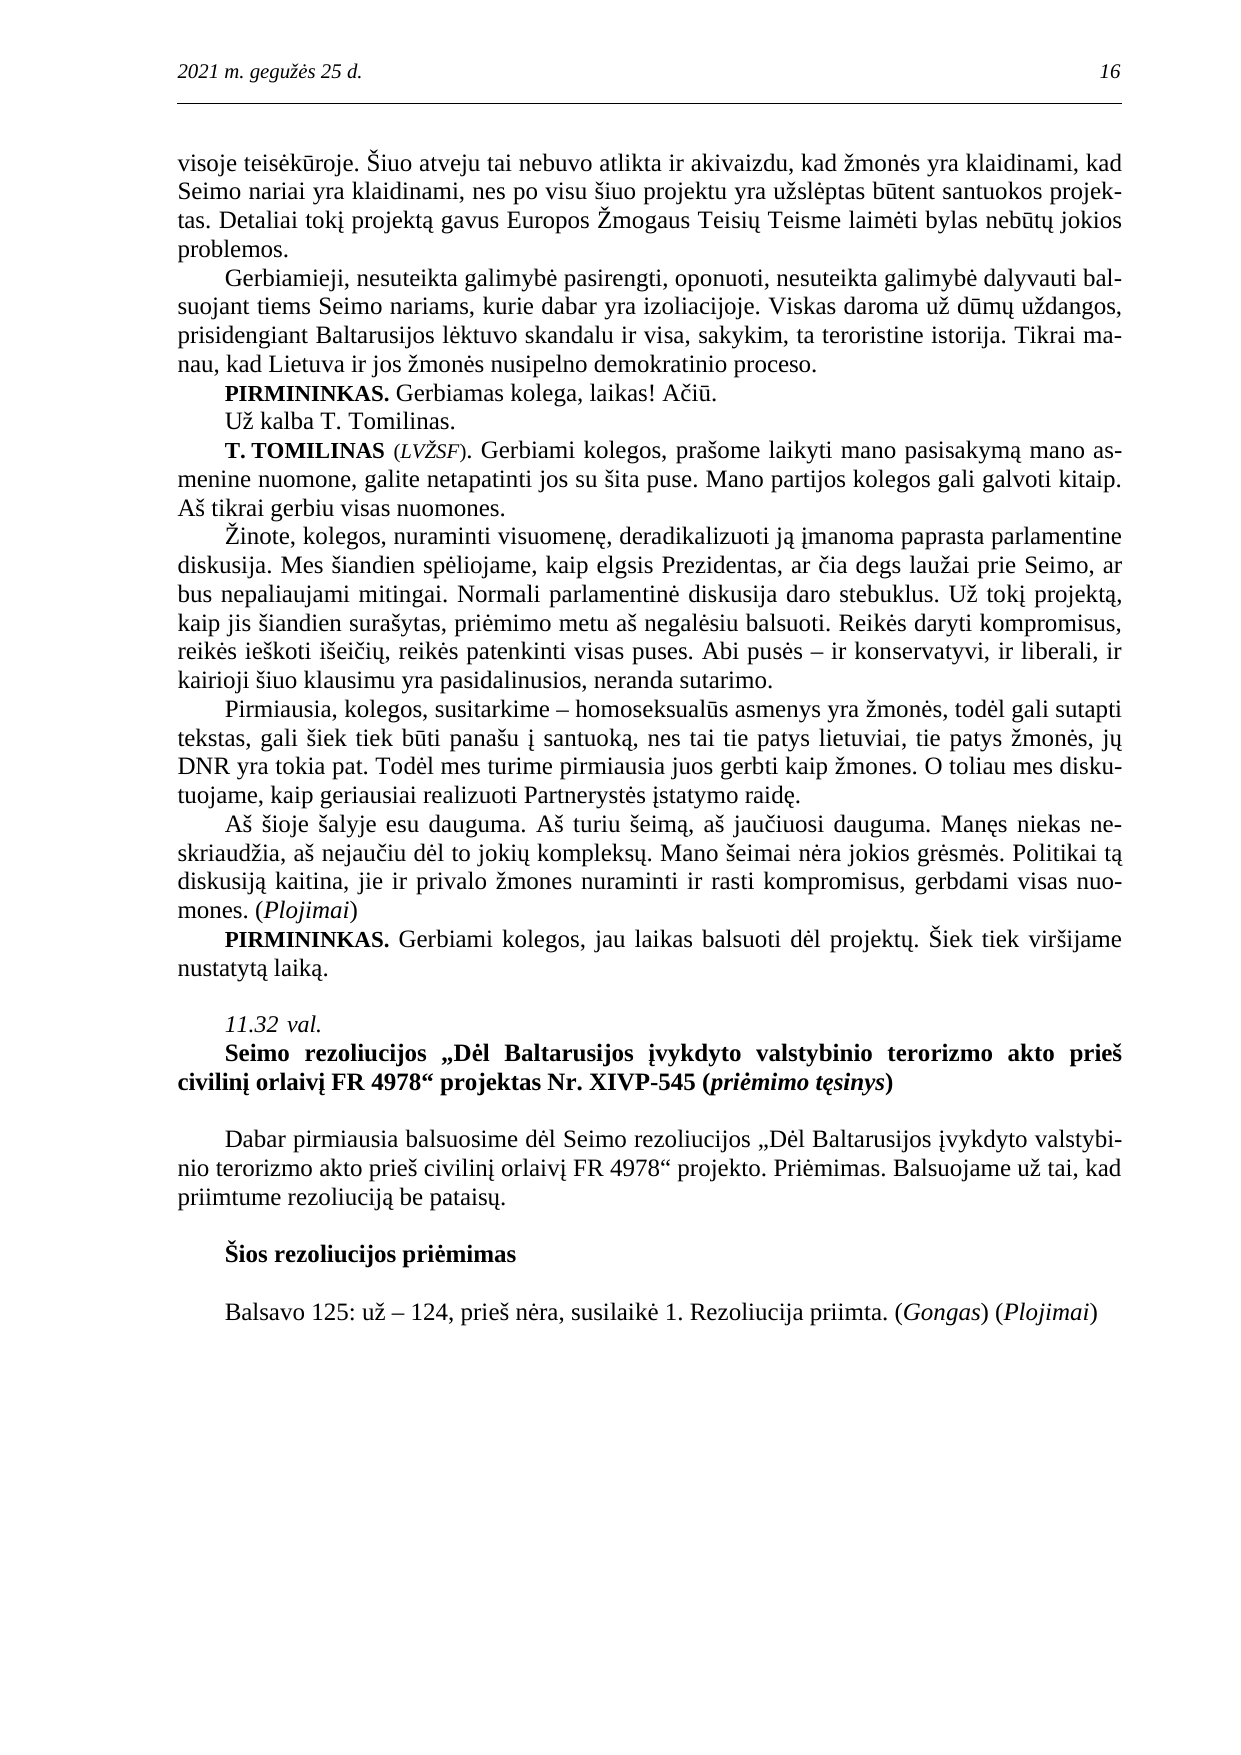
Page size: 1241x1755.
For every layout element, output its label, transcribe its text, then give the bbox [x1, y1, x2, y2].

text Da­bar pir­miau­sia bal­suo­si­me dėl Sei­mo re­zo­liu­ci­jos „Dėl Bal­ta­ru­si­jos įvyk­dy­to vals­ty­bi­nio te­ro­riz­mo ak­to prieš ci­vi­li­nį or­lai­vį FR 4978“ pro­jek­to. Pri­ėmi­mas. Bal­suo­ja­me už tai, kad pri­im­tu­me re­zo­liu­ci­ją be pa­tai­sų. [177, 1124, 1122, 1210]
text Aš šio­je ša­ly­je esu dau­gu­ma. Aš tu­riu šei­mą, aš jau­čiuo­si dau­gu­ma. Ma­nęs nie­kas ne­skriau­džia, aš ne­jau­čiu dėl to jo­kių kom­plek­sų. Ma­no šei­mai nė­ra jo­kios grės­mės. Po­li­ti­kai tą dis­ku­si­ją kai­ti­na, jie ir pri­va­lo žmo­nes nu­ra­min­ti ir ras­ti kom­pro­mi­sus, gerb­da­mi vi­sas nuo­mo­nes. (Plo­ji­mai) [177, 809, 1122, 924]
text Už kal­ba T. To­mi­li­nas. [177, 406, 1122, 435]
text Ger­bia­mie­ji, ne­su­teik­ta ga­li­my­bė pa­si­reng­ti, opo­nuo­ti, ne­su­teik­ta ga­li­my­bė da­ly­vau­ti bal­suojant tiems Sei­mo na­riams, ku­rie da­bar yra izo­lia­ci­jo­je. Vis­kas da­ro­ma už dū­mų už­dan­gos, pri­si­den­giant Bal­ta­ru­si­jos lėk­tu­vo skan­da­lu ir vi­sa, sa­ky­kim, ta te­ro­ris­ti­ne is­to­ri­ja. Tik­rai ma­nau, kad Lie­tu­va ir jos žmo­nės nu­si­pel­no de­mo­kra­tinio pro­ce­so. [177, 263, 1122, 378]
text Ži­no­te, ko­le­gos, nu­ra­min­ti vi­suo­me­nę, de­ra­di­ka­li­zuo­ti ją įma­no­ma pa­pras­ta par­la­men­ti­ne dis­ku­si­ja. Mes šian­dien spė­lio­ja­me, kaip elg­sis Pre­zi­den­tas, ar čia degs lau­žai prie Sei­mo, ar bus ne­pa­liau­ja­mi mi­tin­gai. Nor­ma­li par­la­men­ti­nė dis­ku­si­ja da­ro ste­buk­lus. Už to­kį pro­jek­tą, kaip jis šian­dien su­ra­šy­tas, pri­ėmi­mo me­tu aš ne­ga­lė­siu bal­suo­ti. Rei­kės da­ry­ti kom­pro­mi­sus, rei­kės ieš­ko­ti iš­ei­čių, rei­kės pa­ten­kin­ti vi­sas pu­ses. Abi pu­sės – ir kon­ser­va­ty­vi, ir li­be­ra­li, ir kai­rio­ji šiuo klau­si­mu yra pa­si­da­li­nu­sios, ne­ran­da su­ta­ri­mo. [177, 521, 1122, 694]
text Bal­sa­vo 125: už – 124, prieš nė­ra, su­si­lai­kė 1. Re­zo­liu­ci­ja pri­im­ta. (Gon­gas) (Plo­ji­mai) [177, 1297, 1122, 1325]
text PIRMININKAS. Ger­bia­mi ko­le­gos, jau lai­kas bal­suo­ti dėl pro­jek­tų. Šiek tiek vir­ši­ja­me nu­sta­ty­tą lai­ką. [177, 924, 1122, 981]
text 11.32 val. [224, 1010, 1122, 1038]
text vi­so­je tei­sė­kū­ro­je. Šiuo at­ve­ju tai ne­bu­vo at­lik­ta ir aki­vaiz­du, kad žmo­nės yra klai­di­na­mi, kad Sei­mo na­riai yra klai­di­na­mi, nes po vi­su šiuo pro­jek­tu yra už­slėp­tas bū­tent san­tuo­kos pro­jek­tas. De­ta­liai to­kį pro­jek­tą ga­vus Eu­ro­pos Žmo­gaus Tei­sių Teis­me lai­mė­ti by­las ne­bū­tų jo­kios pro­ble­mos. [177, 148, 1122, 263]
text Pir­miau­sia, ko­le­gos, su­si­tar­ki­me – ho­mo­sek­su­a­lūs as­me­nys yra žmo­nės, to­dėl ga­li su­tap­ti teks­tas, ga­li šiek tiek bū­ti pa­na­šu į san­tuo­ką, nes tai tie pa­tys lie­tu­viai, tie pa­tys žmo­nės, jų DNR yra to­kia pat. To­dėl mes tu­ri­me pir­miau­sia juos gerb­ti kaip žmo­nes. O to­liau mes dis­ku­tuo­ja­me, kaip ge­riau­siai re­a­li­zuo­ti Part­ne­rys­tės įsta­ty­mo rai­dę. [177, 694, 1122, 809]
text Sei­mo re­zo­liu­ci­jos „Dėl Bal­ta­ru­si­jos įvyk­dy­to vals­ty­bi­nio te­ro­riz­mo ak­to prieš civilinį or­lai­vį FR 4978“ pro­jek­tas Nr. XIVP-545 (pri­ėmi­mo tę­si­nys) [177, 1038, 1122, 1095]
text PIRMININKAS. Ger­bia­mas ko­le­ga, lai­kas! Ačiū. [177, 378, 1122, 406]
text Šios re­zo­liu­ci­jos pri­ėmi­mas [177, 1239, 1122, 1268]
text T. TOMILINAS (LVŽSF). Ger­bia­mi ko­le­gos, pra­šo­me lai­ky­ti ma­no pa­si­sa­ky­mą ma­no as­me­ni­ne nuo­mo­ne, ga­li­te ne­ta­pa­tin­ti jos su ši­ta pu­se. Ma­no par­ti­jos ko­le­gos ga­li gal­vo­ti ki­taip. Aš tik­rai ger­biu vi­sas nuo­mo­nes. [177, 435, 1122, 521]
